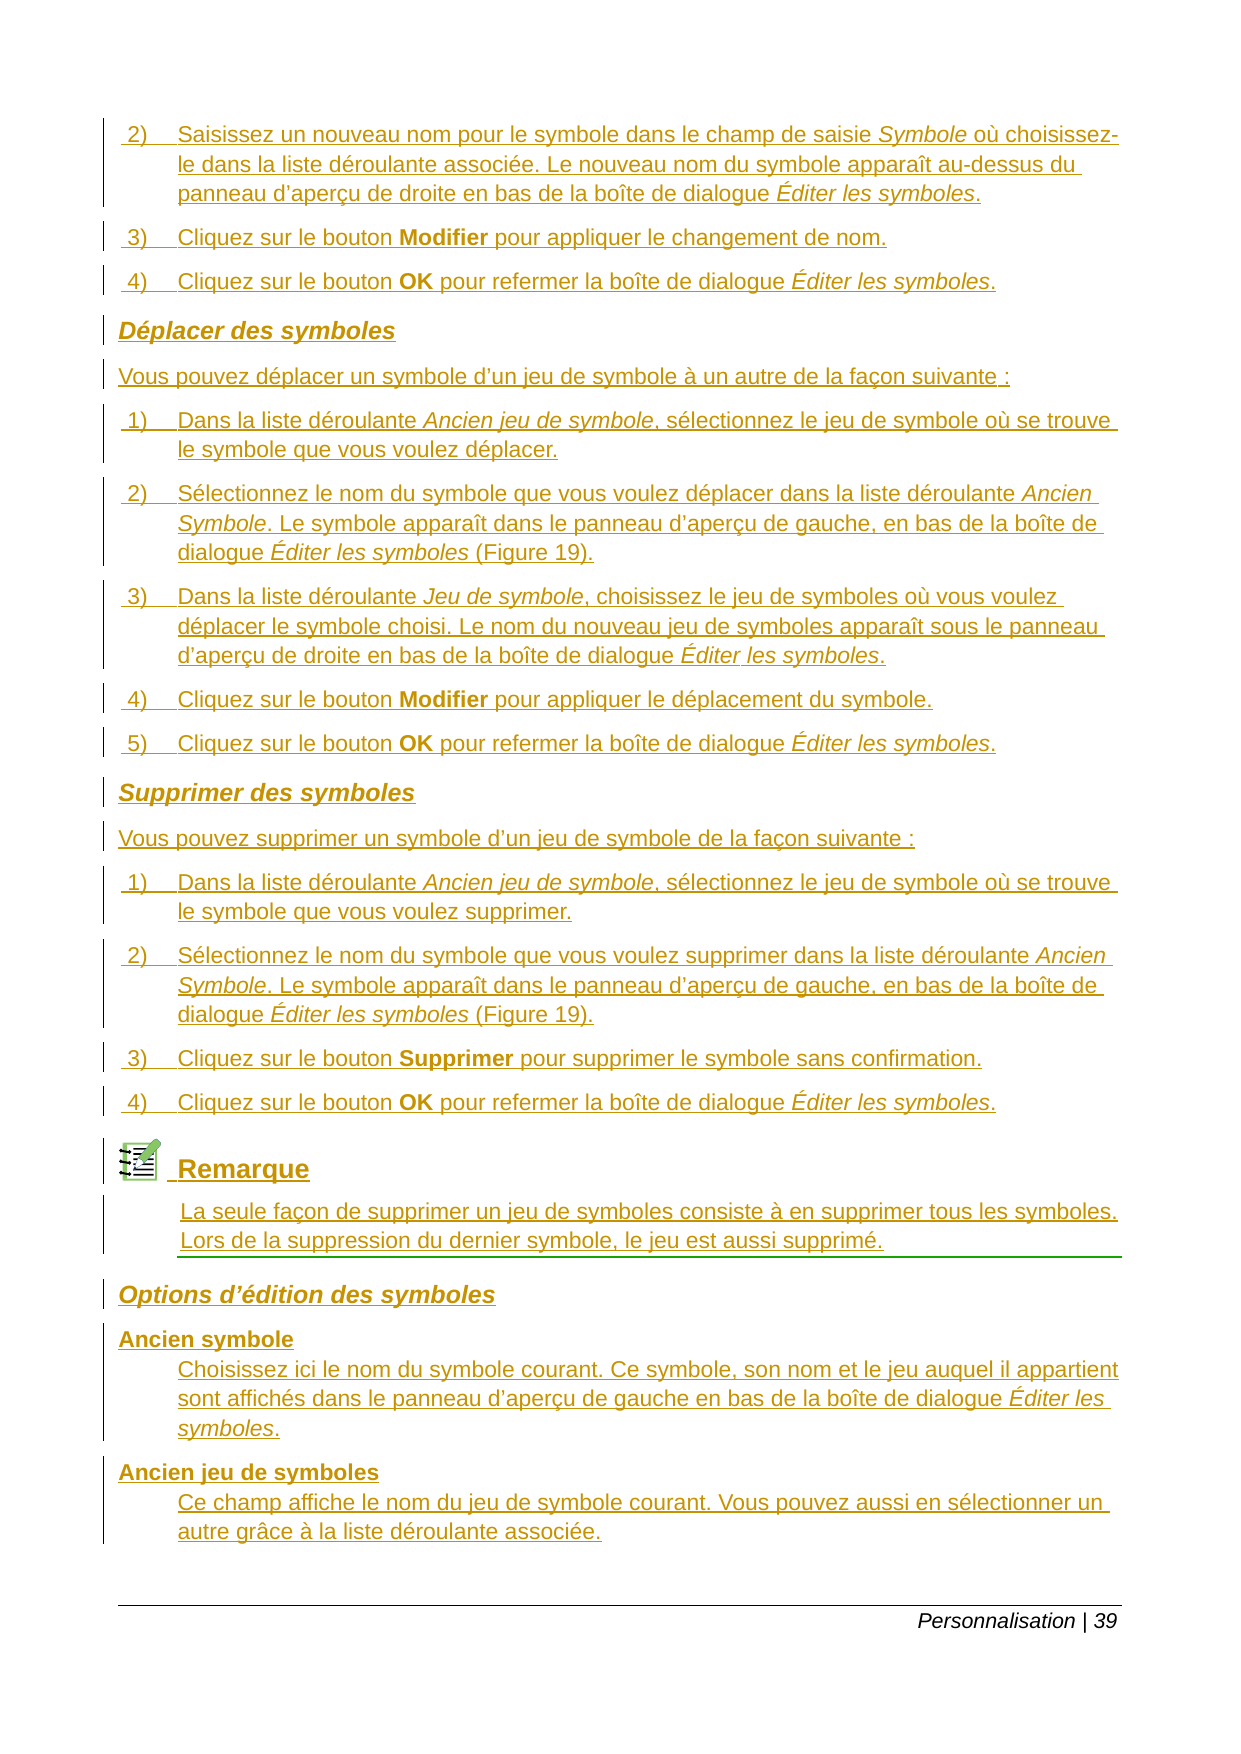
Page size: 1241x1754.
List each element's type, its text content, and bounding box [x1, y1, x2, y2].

list Cliquez sur le bouton OK pour refermer la boîte de dialogue Éditer les symboles. [148, 1086, 1122, 1116]
subtitle Supprimer des symboles [118, 777, 1122, 807]
list Ce champ affiche le nom du jeu de symbole courant. Vous pouvez aussi en sélectionner un autre grâce à la liste déroulante associée. [177, 1486, 1122, 1544]
subtitle Ancien jeu de symboles [118, 1456, 1122, 1486]
list Sélectionnez le nom du symbole que vous voulez déplacer dans la liste déroulante Ancien Symbole. Le symbole apparaît dans le panneau d’aperçu de gauche, en bas de la boîte de dialogue Éditer les symboles (Figure 19). [148, 477, 1122, 566]
list Cliquez sur le bouton Supprimer pour supprimer le symbole sans confirmation. [148, 1042, 1122, 1072]
list Cliquez sur le bouton OK pour refermer la boîte de dialogue Éditer les symboles. [148, 265, 1122, 295]
text La seule façon de supprimer un jeu de symboles consiste à en supprimer tous les symboles. Lors de la suppression du dernier symbole, le jeu est aussi supprimé. [177, 1192, 1122, 1256]
list Dans la liste déroulante Jeu de symbole, choisissez le jeu de symboles où vous voulez déplacer le symbole choisi. Le nom du nouveau jeu de symboles apparaît sous le panneau d’aperçu de droite en bas de la boîte de dialogue Éditer les symboles. [148, 580, 1122, 668]
text Vous pouvez supprimer un symbole d’un jeu de symbole de la façon suivante : [118, 821, 1122, 851]
list Sélectionnez le nom du symbole que vous voulez supprimer dans la liste déroulante Ancien Symbole. Le symbole apparaît dans le panneau d’aperçu de gauche, en bas de la boîte de dialogue Éditer les symboles (Figure 19). [148, 939, 1122, 1027]
list Dans la liste déroulante Ancien jeu de symbole, sélectionnez le jeu de symbole où se trouve le symbole que vous voulez supprimer. [148, 866, 1122, 924]
list Cliquez sur le bouton Modifier pour appliquer le déplacement du symbole. [148, 683, 1122, 713]
list Choisissez ici le nom du symbole courant. Ce symbole, son nom et le jeu auquel il appartient sont affichés dans le panneau d’aperçu de gauche en bas de la boîte de dialogue Éditer les symboles. [177, 1353, 1122, 1441]
list Saisissez un nouveau nom pour le symbole dans le champ de saisie Symbole où choisissez-le dans la liste déroulante associée. Le nouveau nom du symbole apparaît au-dessus du panneau d’aperçu de droite en bas de la boîte de dialogue Éditer les symboles. [148, 118, 1122, 207]
list Dans la liste déroulante Ancien jeu de symbole, sélectionnez le jeu de symbole où se trouve le symbole que vous voulez déplacer. [148, 403, 1122, 462]
list Cliquez sur le bouton OK pour refermer la boîte de dialogue Éditer les symboles. [148, 727, 1122, 757]
list Cliquez sur le bouton Modifier pour appliquer le changement de nom. [148, 221, 1122, 251]
text Vous pouvez déplacer un symbole d’un jeu de symbole à un autre de la façon suivante : [118, 359, 1122, 389]
subtitle Options d’édition des symboles [118, 1279, 1122, 1308]
subtitle Ancien symbole [118, 1323, 1122, 1353]
subtitle Déplacer des symboles [118, 315, 1122, 345]
list Remarque [118, 1138, 1122, 1184]
